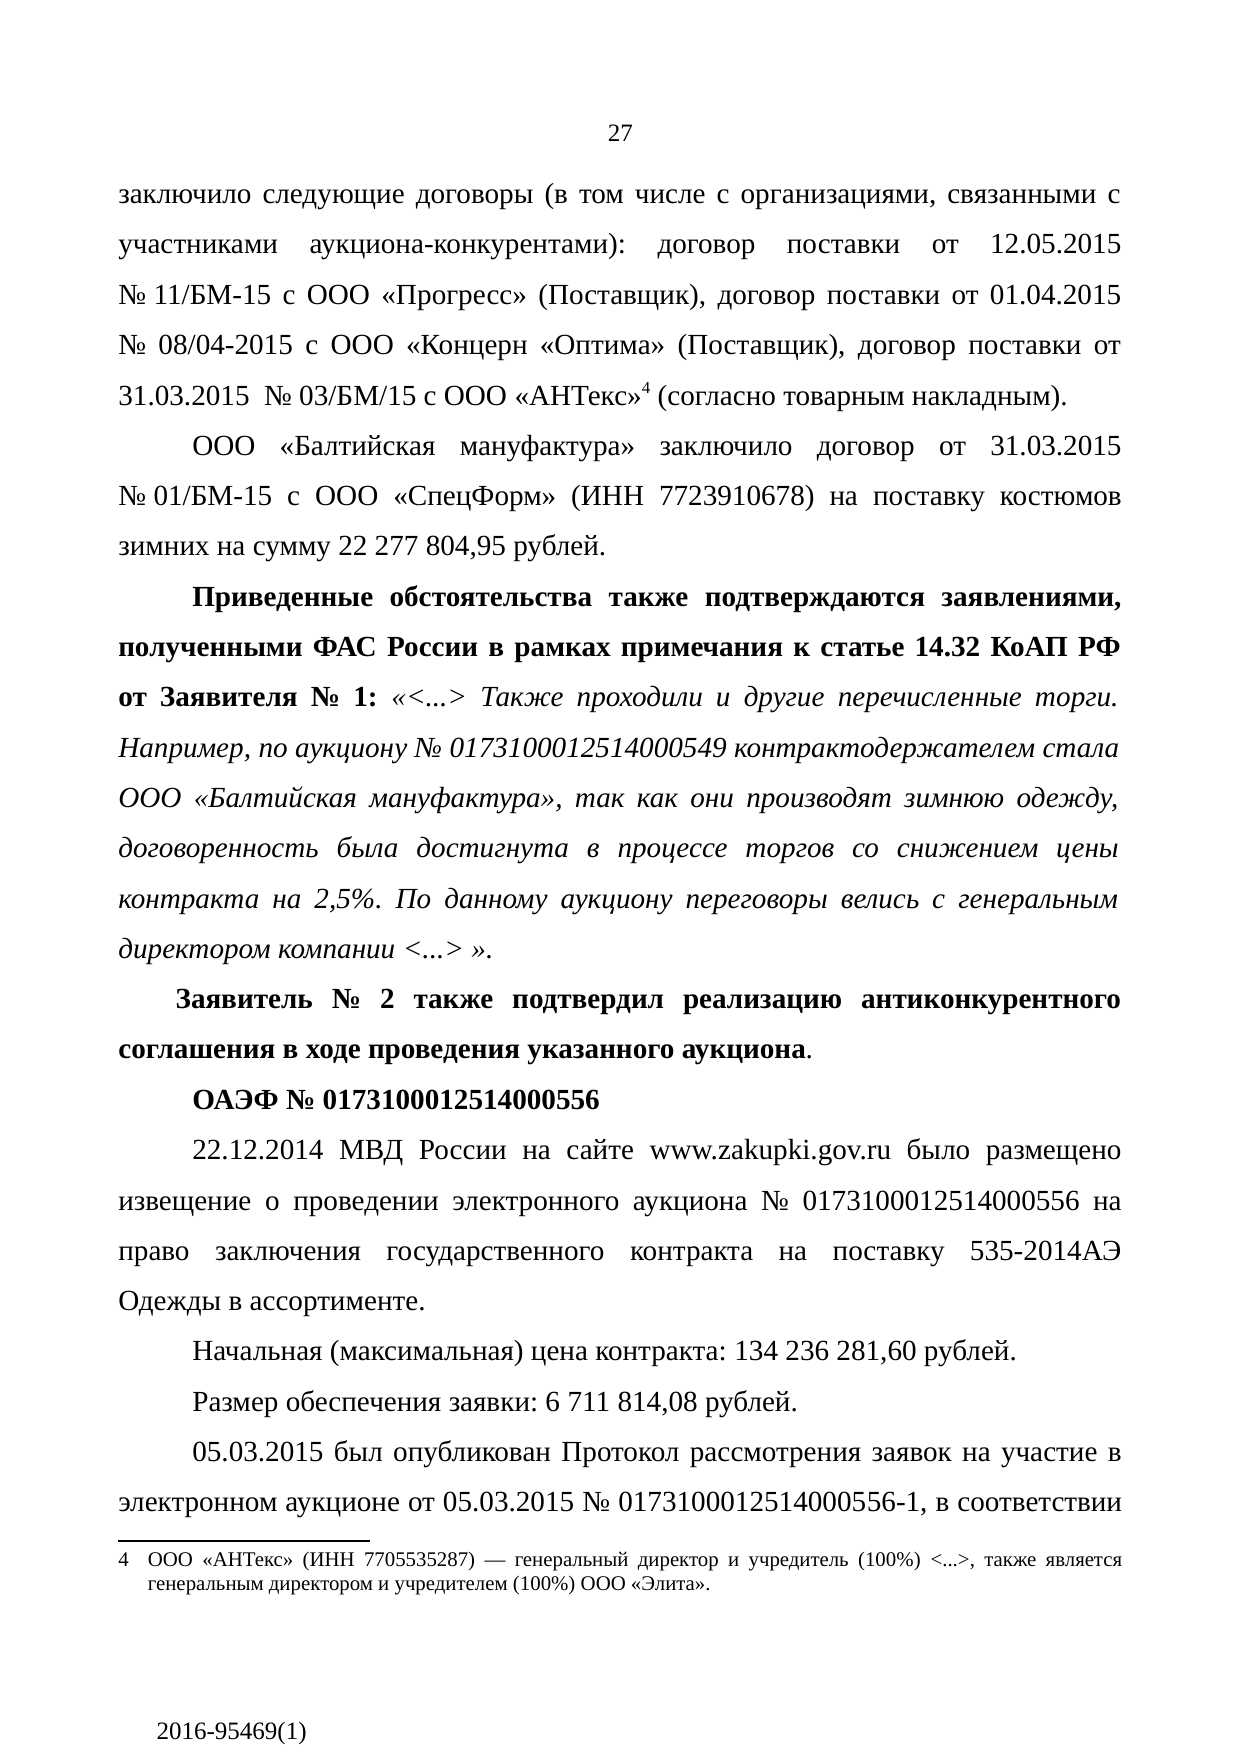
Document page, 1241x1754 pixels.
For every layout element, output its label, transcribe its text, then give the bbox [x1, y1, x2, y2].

text заключило следующие договоры (в том числе с организациями, связанными с участниками аукциона-конкурентами): договор поставки от 12.05.2015 № 11/БМ-15 с ООО «Прогресс» (Поставщик), договор поставки от 01.04.2015 № 08/04-2015 с ООО «Концерн «Оптима» (Поставщик), договор поставки от 31.03.2015 № 03/БМ/15 с ООО «АНТекс» (согласно товарным накладным). [118, 176, 1122, 411]
text 22.12.2014 МВД России на сайте www.zakupki.gov.ru было размещено извещение о проведении электронного аукциона № 0173100012514000556 на право заключения государственного контракта на поставку 535-2014АЭ Одежды в ассортименте. [118, 1132, 1122, 1317]
text ОАЭФ № 0173100012514000556 [118, 1082, 1122, 1116]
text 05.03.2015 был опубликован Протокол рассмотрения заявок на участие в электронном аукционе от 05.03.2015 № 0173100012514000556-1, в соответствии [118, 1434, 1122, 1518]
text Заявитель № 2 также подтвердил реализацию антиконкурентного соглашения в ходе проведения указанного аукциона. [118, 981, 1122, 1065]
text Размер обеспечения заявки: 6 711 814,08 рублей. [118, 1384, 1122, 1417]
text Приведенные обстоятельства также подтверждаются заявлениями, полученными ФАС России в рамках примечания к статье 14.32 КоАП РФ от Заявителя № 1: «<...> Также проходили и другие перечисленные торги. Например, по аукциону № 0173100012514000549 контрактодержателем стала ООО «Балтийская мануфактура», так как они производят зимнюю одежду, договоренность была достигнута в процессе торгов со снижением цены контракта на 2,5%. По данному аукциону переговоры велись с генеральным директором компании <...> ». [118, 579, 1122, 964]
text ООО «АНТекс» (ИНН 7705535287) — генеральный директор и учредитель (100%) <...>, также является генеральным директором и учредителем (100%) ООО «Элита». [118, 1547, 1122, 1595]
text ООО «Балтийская мануфактура» заключило договор от 31.03.2015 № 01/БМ-15 с ООО «СпецФорм» (ИНН 7723910678) на поставку костюмов зимних на сумму 22 277 804,95 рублей. [118, 428, 1122, 562]
text Начальная (максимальная) цена контракта: 134 236 281,60 рублей. [118, 1333, 1122, 1367]
